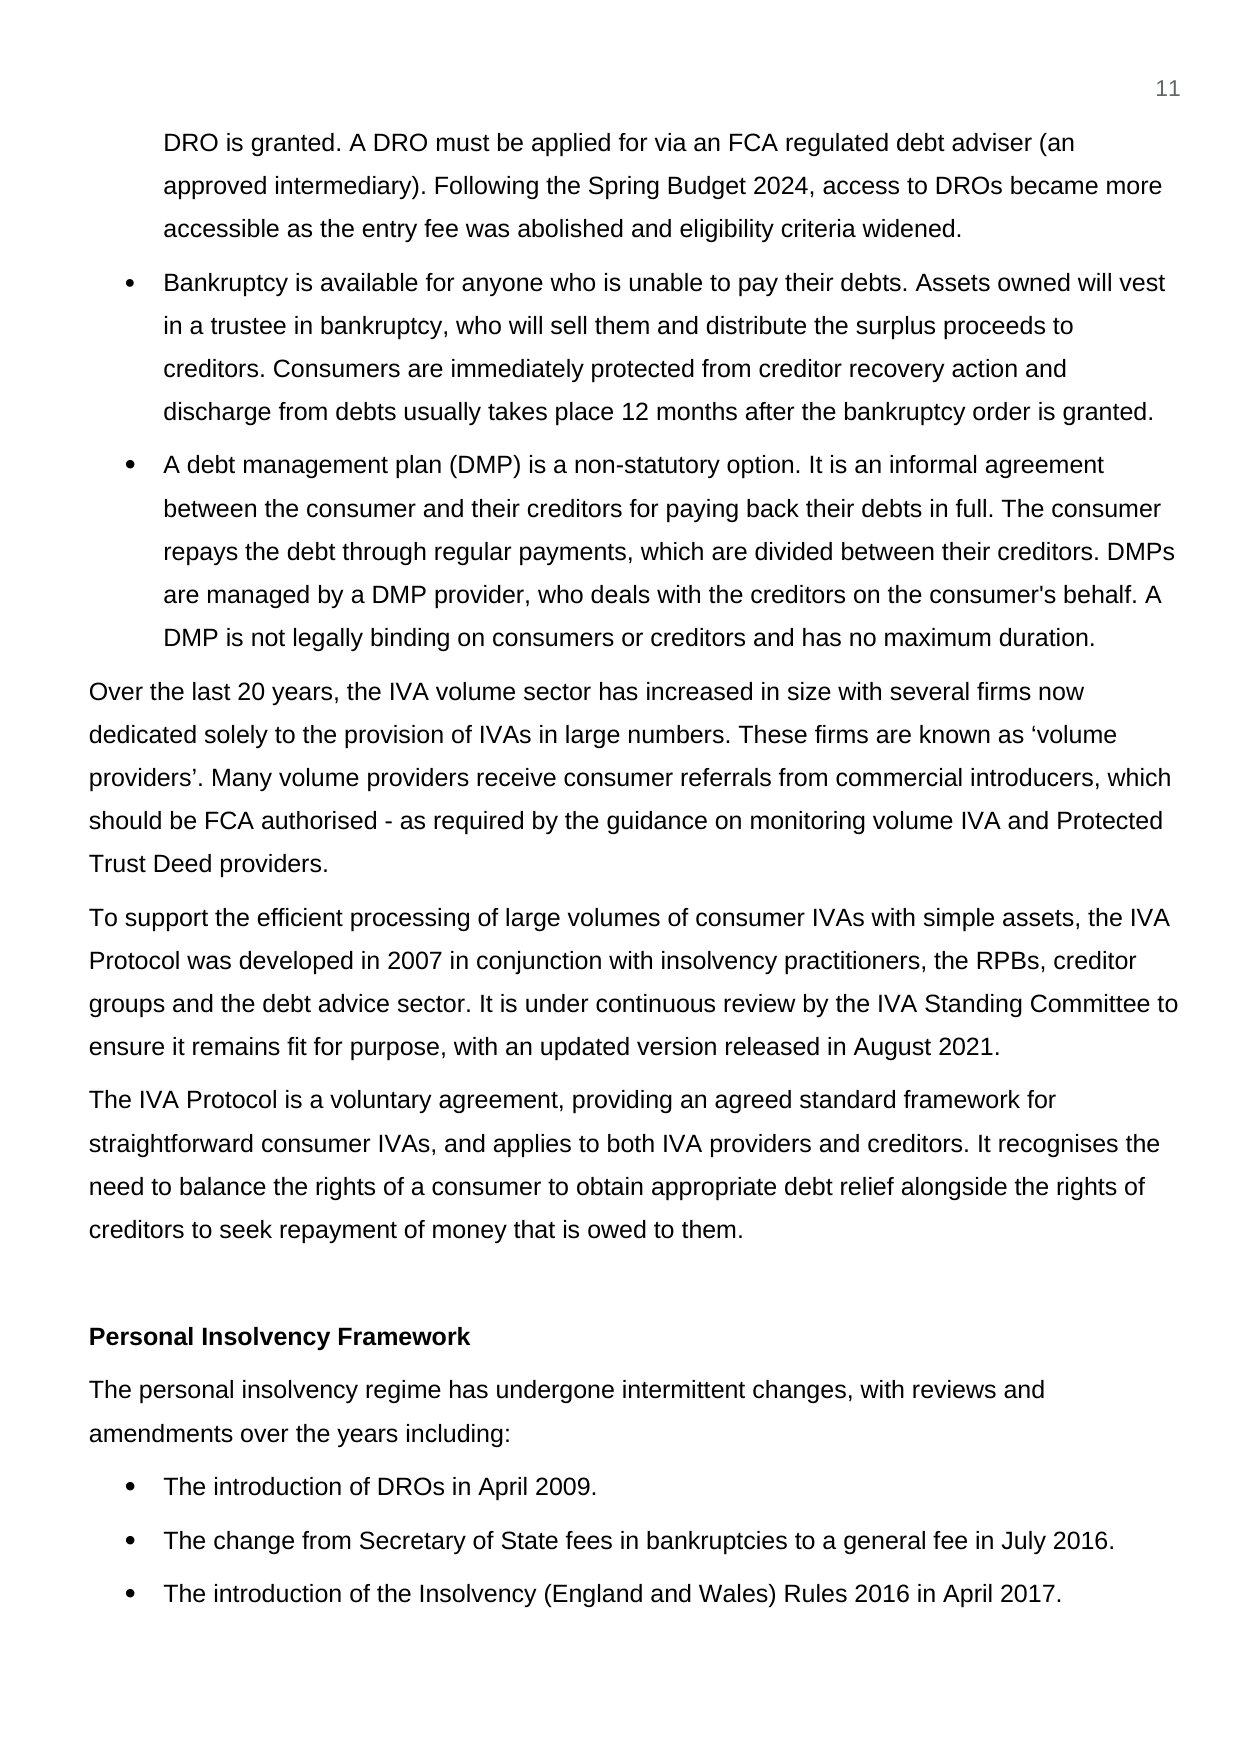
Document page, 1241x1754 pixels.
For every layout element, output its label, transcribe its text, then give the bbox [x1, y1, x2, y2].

text The IVA Protocol is a voluntary agreement, providing an agreed standard framework for straightforward consumer IVAs, and applies to both IVA providers and creditors. It recognises the need to balance the rights of a consumer to obtain appropriate debt relief alongside the rights of creditors to seek repayment of money that is owed to them. [89, 1086, 1181, 1244]
list The change from Secretary of State fees in bankruptcies to a general fee in July 2016. [126, 1526, 1181, 1555]
text Personal Insolvency Framework [89, 1322, 1181, 1351]
list A debt management plan (DMP) is a non-statutory option. It is an informal agreement between the consumer and their creditors for paying back their debts in full. The consumer repays the debt through regular payments, which are divided between their creditors. DMPs are managed by a DMP provider, who deals with the creditors on the consumer's behalf. A DMP is not legally binding on consumers or creditors and has no maximum duration. [126, 450, 1181, 652]
text To support the efficient processing of large volumes of consumer IVAs with simple assets, the IVA Protocol was developed in 2007 in conjunction with insolvency practitioners, the RPBs, creditor groups and the debt advice sector. It is under continuous review by the IVA Standing Committee to ensure it remains fit for purpose, with an updated version released in August 2021. [89, 903, 1181, 1061]
text Over the last 20 years, the IVA volume sector has increased in size with several firms now dedicated solely to the provision of IVAs in large numbers. These firms are known as ‘volume providers’. Many volume providers receive consumer referrals from commercial introducers, which should be FCA authorised - as required by the guidance on monitoring volume IVA and Protected Trust Deed providers. [89, 677, 1181, 878]
list The introduction of the Insolvency (England and Wales) Rules 2016 in April 2017. [126, 1579, 1181, 1608]
list DRO is granted. A DRO must be applied for via an FCA regulated debt adviser (an approved intermediary). Following the Spring Budget 2024, access to DROs became more accessible as the entry fee was abolished and eligibility criteria widened. [126, 128, 1181, 243]
list The introduction of DROs in April 2009. [126, 1472, 1181, 1501]
text The personal insolvency regime has undergone intermittent changes, with reviews and amendments over the years including: [89, 1376, 1181, 1447]
list Bankruptcy is available for anyone who is unable to pay their debts. Assets owned will vest in a trustee in bankruptcy, who will sell them and distribute the surplus proceeds to creditors. Consumers are immediately protected from creditor recovery action and discharge from debts usually takes place 12 months after the bankruptcy order is granted. [126, 267, 1181, 426]
